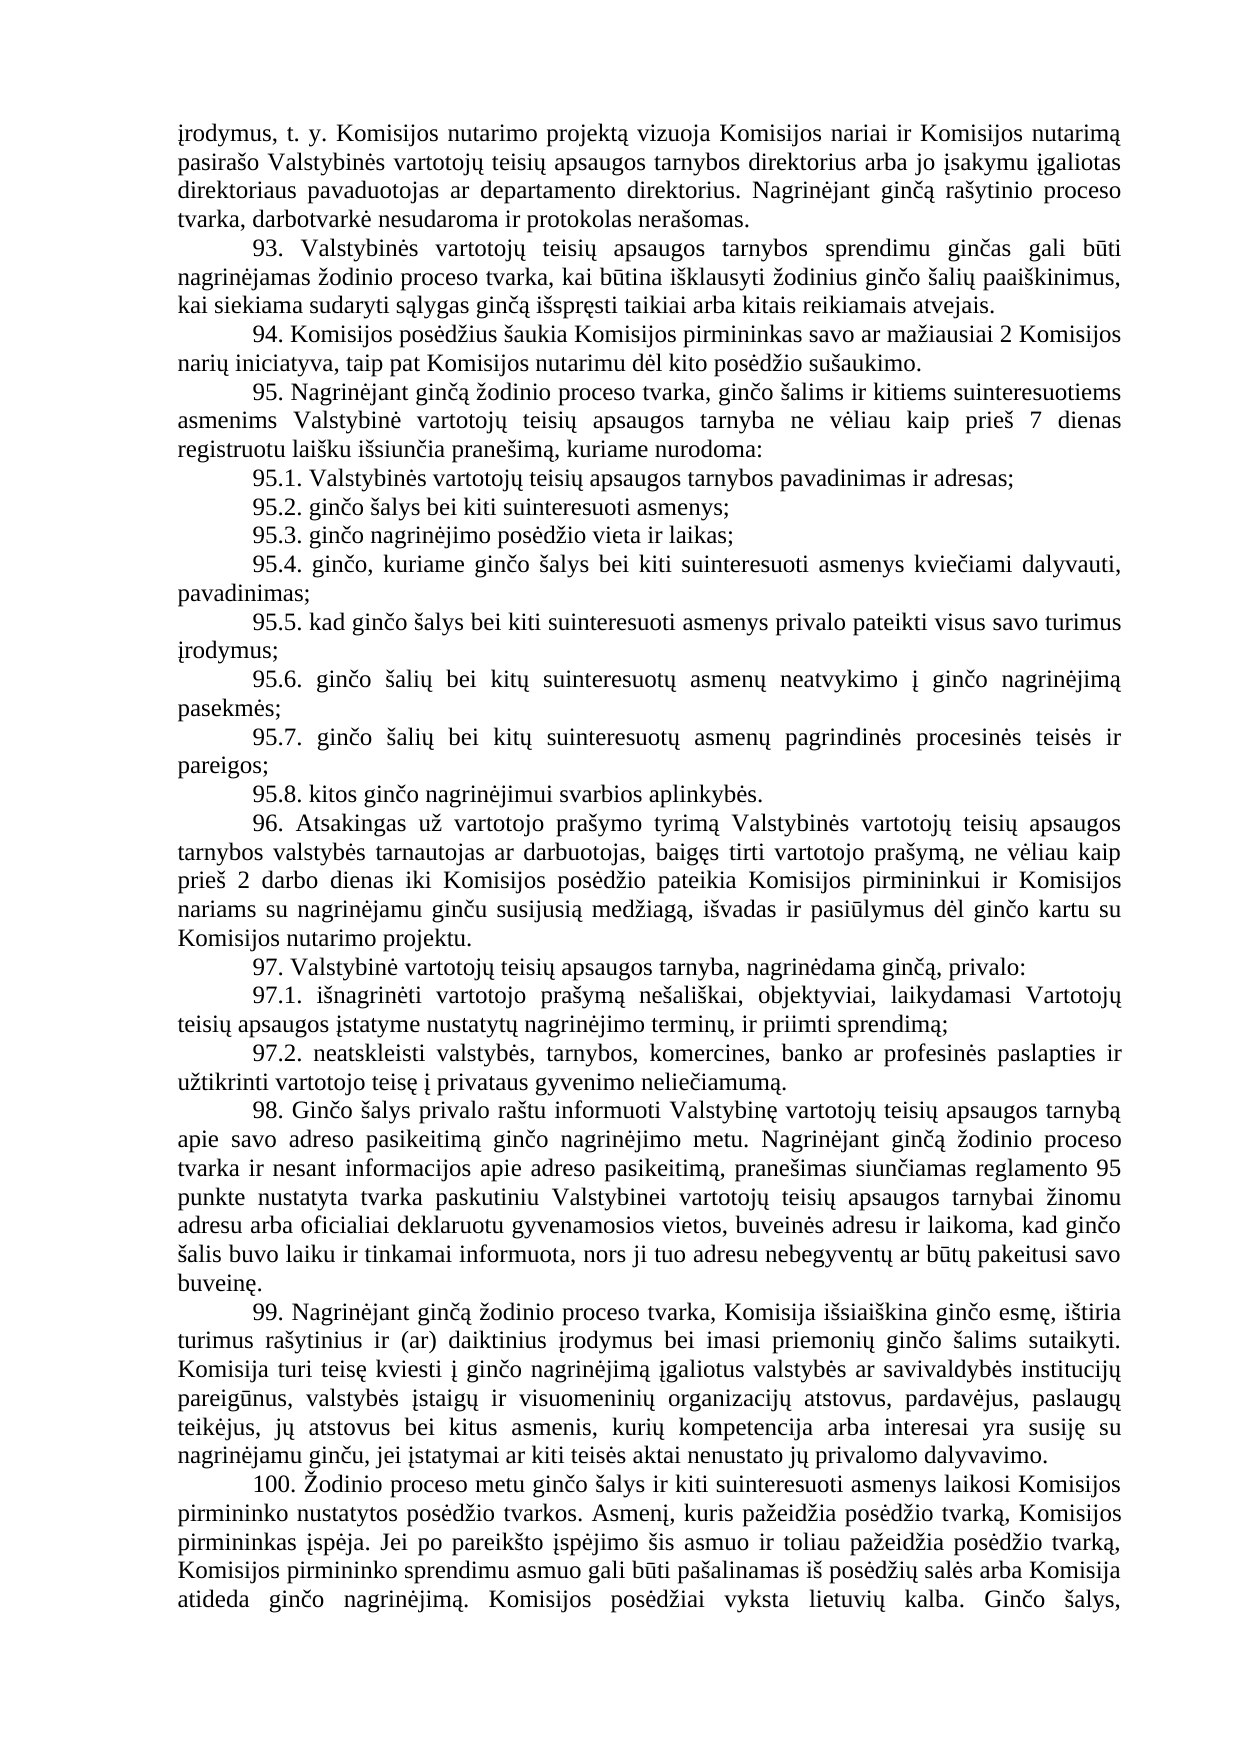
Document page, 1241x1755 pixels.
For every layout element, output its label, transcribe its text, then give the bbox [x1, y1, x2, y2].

text 94. Komisijos posėdžius šaukia Komisijos pirmininkas savo ar mažiausiai 2 Komisijos narių iniciatyva, taip pat Komisijos nutarimu dėl kito posėdžio sušaukimo. [177, 319, 1122, 377]
text 97.2. neatskleisti valstybės, tarnybos, komercines, banko ar profesinės paslapties ir užtikrinti vartotojo teisę į privataus gyvenimo neliečiamumą. [177, 1038, 1122, 1096]
text 95.5. kad ginčo šalys bei kiti suinteresuoti asmenys privalo pateikti visus savo turimus įrodymus; [177, 607, 1122, 664]
text 98. Ginčo šalys privalo raštu informuoti Valstybinę vartotojų teisių apsaugos tarnybą apie savo adreso pasikeitimą ginčo nagrinėjimo metu. Nagrinėjant ginčą žodinio proceso tvarka ir nesant informacijos apie adreso pasikeitimą, pranešimas siunčiamas reglamento 95 punkte nustatyta tvarka paskutiniu Valstybinei vartotojų teisių apsaugos tarnybai žinomu adresu arba oficialiai deklaruotu gyvenamosios vietos, buveinės adresu ir laikoma, kad ginčo šalis buvo laiku ir tinkamai informuota, nors ji tuo adresu nebegyventų ar būtų pakeitusi savo buveinę. [177, 1096, 1122, 1297]
text 93. Valstybinės vartotojų teisių apsaugos tarnybos sprendimu ginčas gali būti nagrinėjamas žodinio proceso tvarka, kai būtina išklausyti žodinius ginčo šalių paaiškinimus, kai siekiama sudaryti sąlygas ginčą išspręsti taikiai arba kitais reikiamais atvejais. [177, 233, 1122, 319]
text 95.4. ginčo, kuriame ginčo šalys bei kiti suinteresuoti asmenys kviečiami dalyvauti, pavadinimas; [177, 549, 1122, 607]
text 97.1. išnagrinėti vartotojo prašymą nešališkai, objektyviai, laikydamasi Vartotojų teisių apsaugos įstatyme nustatytų nagrinėjimo terminų, ir priimti sprendimą; [177, 981, 1122, 1038]
text 95.8. kitos ginčo nagrinėjimui svarbios aplinkybės. [177, 779, 1122, 808]
text 95.6. ginčo šalių bei kitų suinteresuotų asmenų neatvykimo į ginčo nagrinėjimą pasekmės; [177, 664, 1122, 722]
text 95.7. ginčo šalių bei kitų suinteresuotų asmenų pagrindinės procesinės teisės ir pareigos; [177, 722, 1122, 779]
text 96. Atsakingas už vartotojo prašymo tyrimą Valstybinės vartotojų teisių apsaugos tarnybos valstybės tarnautojas ar darbuotojas, baigęs tirti vartotojo prašymą, ne vėliau kaip prieš 2 darbo dienas iki Komisijos posėdžio pateikia Komisijos pirmininkui ir Komisijos nariams su nagrinėjamu ginču susijusią medžiagą, išvadas ir pasiūlymus dėl ginčo kartu su Komisijos nutarimo projektu. [177, 808, 1122, 952]
text 95.3. ginčo nagrinėjimo posėdžio vieta ir laikas; [177, 521, 1122, 549]
text 95. Nagrinėjant ginčą žodinio proceso tvarka, ginčo šalims ir kitiems suinteresuotiems asmenims Valstybinė vartotojų teisių apsaugos tarnyba ne vėliau kaip prieš 7 dienas registruotu laišku išsiunčia pranešimą, kuriame nurodoma: [177, 377, 1122, 463]
text 100. Žodinio proceso metu ginčo šalys ir kiti suinteresuoti asmenys laikosi Komisijos pirmininko nustatytos posėdžio tvarkos. Asmenį, kuris pažeidžia posėdžio tvarką, Komisijos pirmininkas įspėja. Jei po pareikšto įspėjimo šis asmuo ir toliau pažeidžia posėdžio tvarką, Komisijos pirmininko sprendimu asmuo gali būti pašalinamas iš posėdžių salės arba Komisija atideda ginčo nagrinėjimą. Komisijos posėdžiai vyksta lietuvių kalba. Ginčo šalys, [177, 1469, 1122, 1613]
text 95.1. Valstybinės vartotojų teisių apsaugos tarnybos pavadinimas ir adresas; [177, 463, 1122, 492]
text įrodymus, t. y. Komisijos nutarimo projektą vizuoja Komisijos nariai ir Komisijos nutarimą pasirašo Valstybinės vartotojų teisių apsaugos tarnybos direktorius arba jo įsakymu įgaliotas direktoriaus pavaduotojas ar departamento direktorius. Nagrinėjant ginčą rašytinio proceso tvarka, darbotvarkė nesudaroma ir protokolas nerašomas. [177, 118, 1122, 233]
text 97. Valstybinė vartotojų teisių apsaugos tarnyba, nagrinėdama ginčą, privalo: [177, 952, 1122, 981]
text 95.2. ginčo šalys bei kiti suinteresuoti asmenys; [177, 492, 1122, 521]
text 99. Nagrinėjant ginčą žodinio proceso tvarka, Komisija išsiaiškina ginčo esmę, ištiria turimus rašytinius ir (ar) daiktinius įrodymus bei imasi priemonių ginčo šalims sutaikyti. Komisija turi teisę kviesti į ginčo nagrinėjimą įgaliotus valstybės ar savivaldybės institucijų pareigūnus, valstybės įstaigų ir visuomeninių organizacijų atstovus, pardavėjus, paslaugų teikėjus, jų atstovus bei kitus asmenis, kurių kompetencija arba interesai yra susiję su nagrinėjamu ginču, jei įstatymai ar kiti teisės aktai nenustato jų privalomo dalyvavimo. [177, 1297, 1122, 1469]
